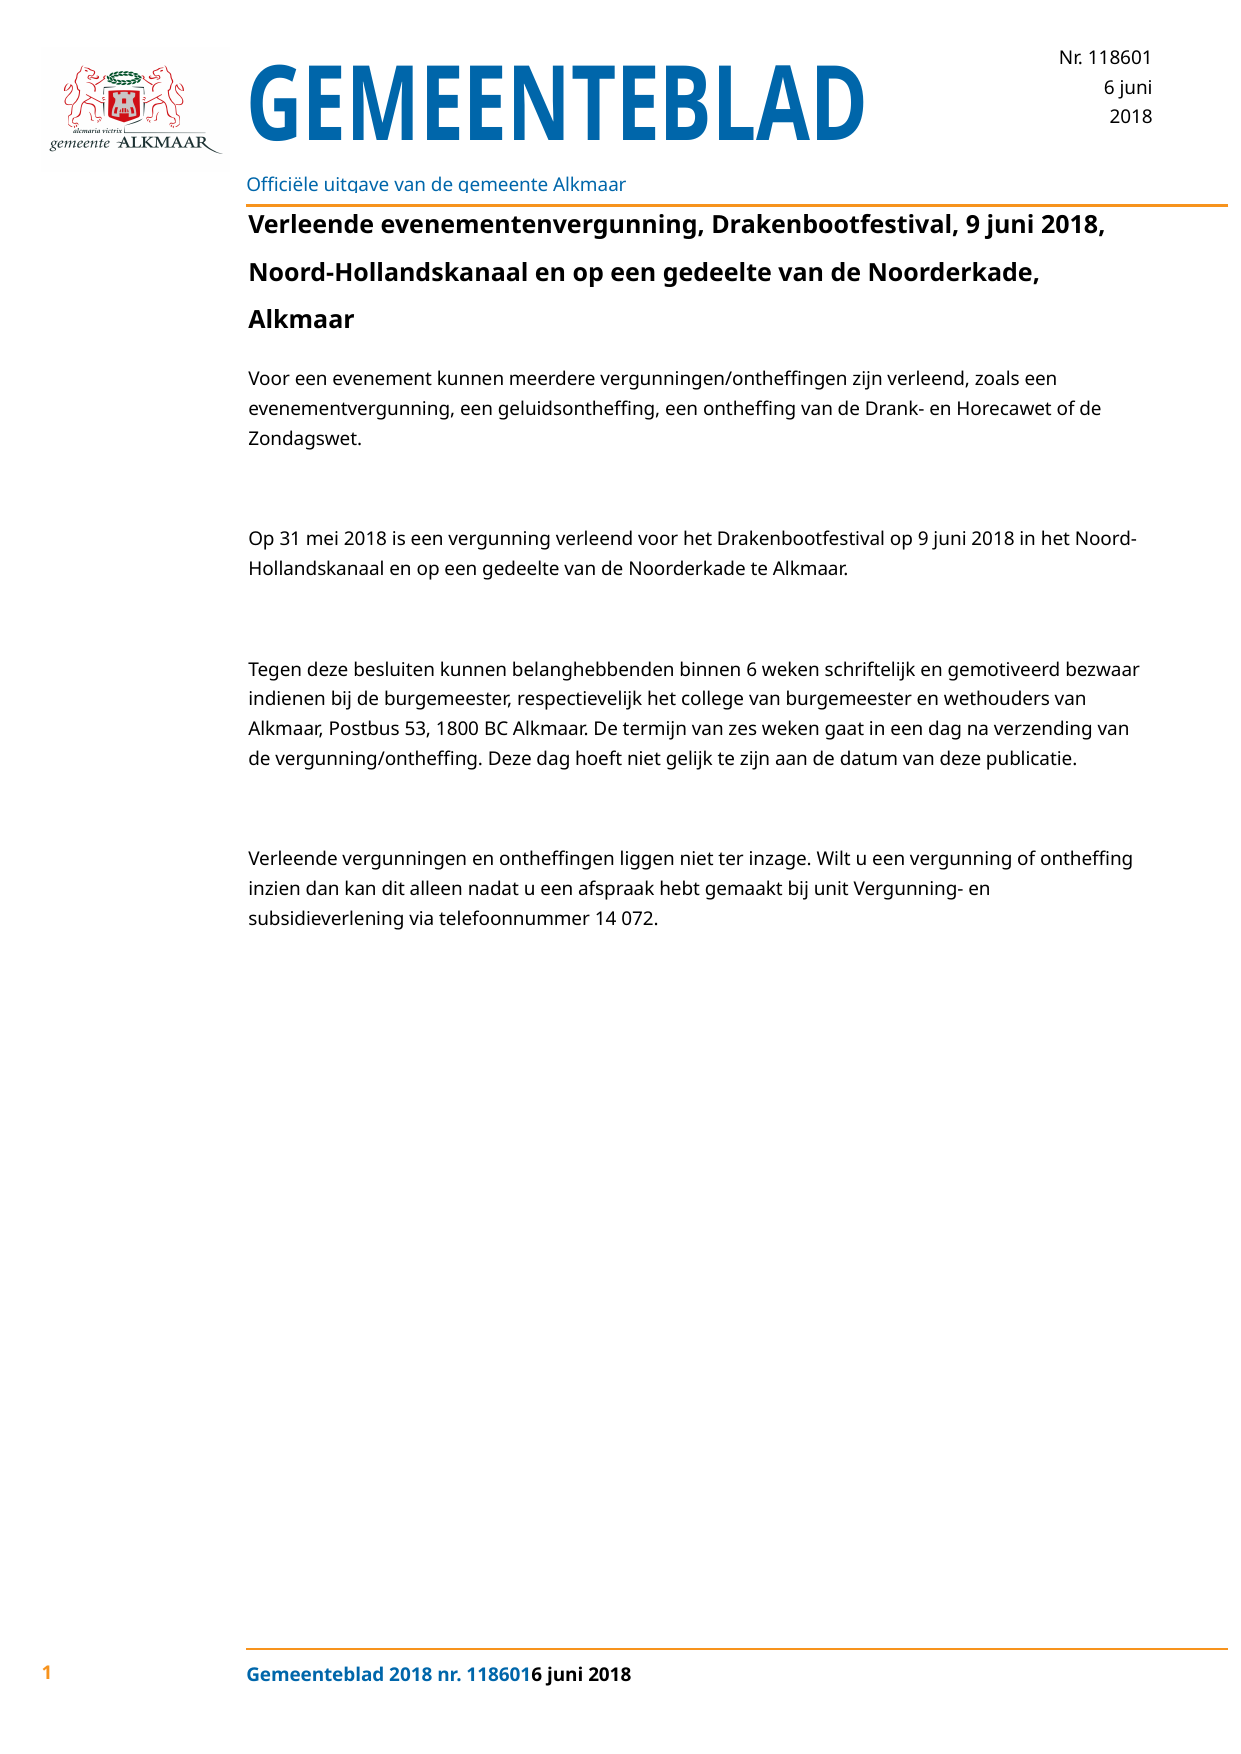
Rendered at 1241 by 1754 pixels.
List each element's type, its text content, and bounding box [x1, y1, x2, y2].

text Verleende evenementenvergunning, Drakenbootfestival, 9 juni 2018, Noord-Hollandskanaal en op een gedeelte van de Noorderkade, Alkmaar [248, 207, 1152, 336]
text Voor een evenement kunnen meerdere vergunningen/ontheffingen zijn verleend, zoals een evenementvergunning, een geluidsontheffing, een ontheffing van de Drank- en Horecawet of de Zondagswet. [248, 366, 1152, 450]
text Tegen deze besluiten kunnen belanghebbenden binnen 6 weken schriftelijk en gemotiveerd bezwaar indienen bij de burgemeester, respectievelijk het college van burgemeester en wethouders van Alkmaar, Postbus 53, 1800 BC Alkmaar. De termijn van zes weken gaat in een dag na verzending van de vergunning/ontheffing. Deze dag hoeft niet gelijk te zijn aan de datum van deze publicatie. [248, 656, 1152, 770]
picture [41, 47, 231, 172]
text Verleende vergunningen en ontheffingen liggen niet ter inzage. Wilt u een vergunning of ontheffing inzien dan kan dit alleen nadat u een afspraak hebt gemaakt bij unit Vergunning- en subsidieverlening via telefoonnummer 14 072. [248, 846, 1152, 930]
text Op 31 mei 2018 is een vergunning verleend voor het Drakenbootfestival op 9 juni 2018 in het Noord-Hollandskanaal en op een gedeelte van de Noorderkade te Alkmaar. [248, 526, 1152, 581]
